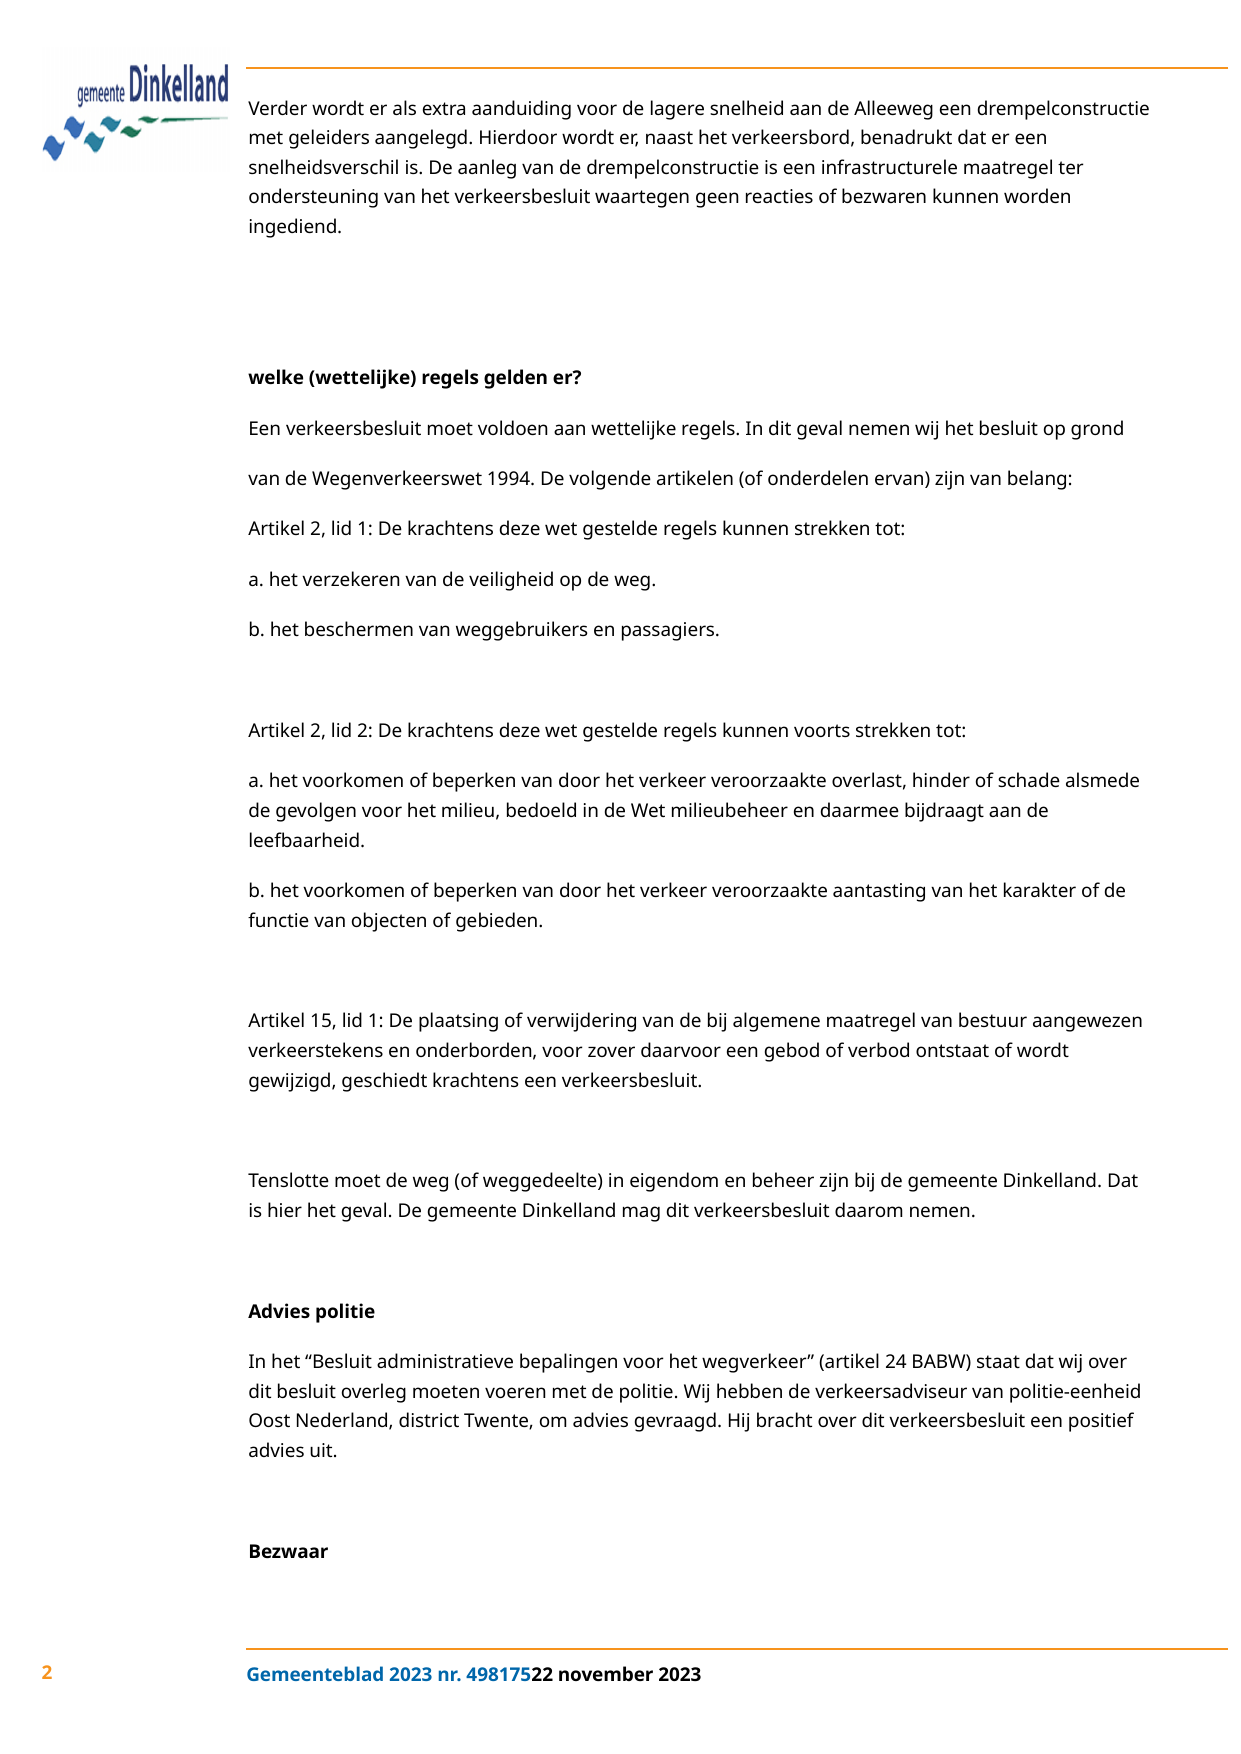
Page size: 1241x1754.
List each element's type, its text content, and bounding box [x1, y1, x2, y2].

text In het “Besluit administratieve bepalingen voor het wegverkeer” (artikel 24 BABW) staat dat wij over dit besluit overleg moeten voeren met de politie. Wij hebben de verkeersadviseur van politie-eenheid Oost Nederland, district Twente, om advies gevraagd. Hij bracht over dit verkeersbesluit een positief advies uit. [248, 1348, 1152, 1463]
text b. het beschermen van weggebruikers en passagiers. [248, 616, 1152, 642]
text Artikel 2, lid 2: De krachtens deze wet gestelde regels kunnen voorts strekken tot: [248, 717, 1152, 743]
picture [41, 47, 231, 172]
text b. het voorkomen of beperken van door het verkeer veroorzaakte aantasting van het karakter of de functie van objecten of gebieden. [248, 877, 1152, 933]
text Bezwaar [248, 1538, 1152, 1564]
text Tenslotte moet de weg (of weggedeelte) in eigendom en beheer zijn bij de gemeente Dinkelland. Dat is hier het geval. De gemeente Dinkelland mag dit verkeersbesluit daarom nemen. [248, 1168, 1152, 1223]
text Advies politie [248, 1298, 1152, 1324]
text Een verkeersbesluit moet voldoen aan wettelijke regels. In dit geval nemen wij het besluit op grond [248, 415, 1152, 441]
text Artikel 15, lid 1: De plaatsing of verwijdering van de bij algemene maatregel van bestuur aangewezen verkeerstekens en onderborden, voor zover daarvoor een gebod of verbod ontstaat of wordt gewijzigd, geschiedt krachtens een verkeersbesluit. [248, 1008, 1152, 1093]
text Artikel 2, lid 1: De krachtens deze wet gestelde regels kunnen strekken tot: [248, 516, 1152, 541]
text Verder wordt er als extra aanduiding voor de lagere snelheid aan de Alleeweg een drempelconstructie met geleiders aangelegd. Hierdoor wordt er, naast het verkeersbord, benadrukt dat er een snelheidsverschil is. De aanleg van de drempelconstructie is een infrastructurele maatregel ter ondersteuning van het verkeersbesluit waartegen geen reacties of bezwaren kunnen worden ingediend. [248, 95, 1152, 239]
text welke (wettelijke) regels gelden er? [248, 364, 1152, 390]
text a. het voorkomen of beperken van door het verkeer veroorzaakte overlast, hinder of schade alsmede de gevolgen voor het milieu, bedoeld in de Wet milieubeheer en daarmee bijdraagt aan de leefbaarheid. [248, 768, 1152, 853]
text a. het verzekeren van de veiligheid op de weg. [248, 566, 1152, 592]
text van de Wegenverkeerswet 1994. De volgende artikelen (of onderdelen ervan) zijn van belang: [248, 465, 1152, 491]
